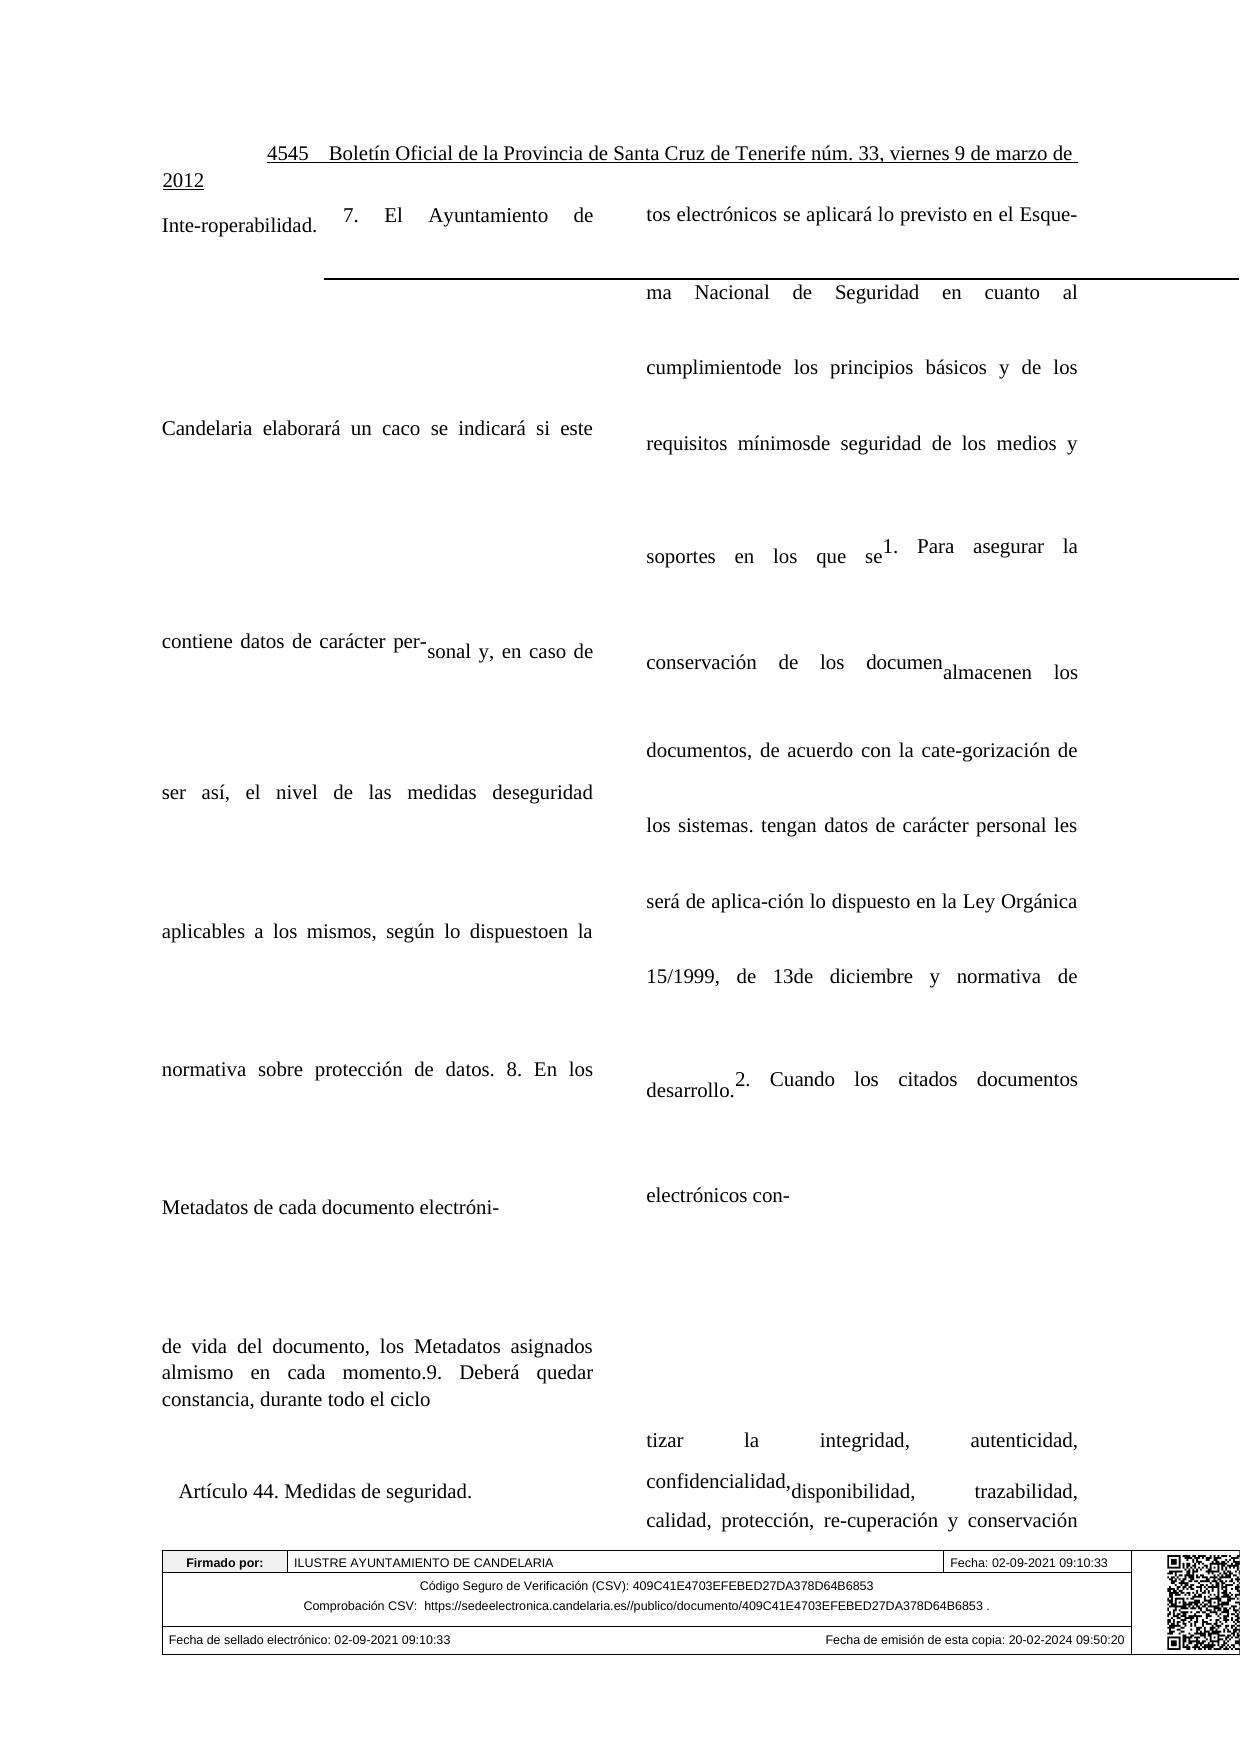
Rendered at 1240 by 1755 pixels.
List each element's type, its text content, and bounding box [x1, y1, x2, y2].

text tos electrónicos se aplicará lo previsto en el Esque- [646, 202, 1078, 278]
text Inte-roperabilidad. 7. El Ayuntamiento de Candelaria elaborará un caco se indicará si este contiene datos de carácter per-sonal y, en caso de ser así, el nivel de las medidas deseguridad aplicables a los mismos, según lo dispuestoen la normativa sobre protección de datos. 8. En los Metadatos de cada documento electróni- [162, 202, 593, 1219]
text Artículo 44. Medidas de seguridad. [178, 1479, 593, 1503]
text ma Nacional de Seguridad en cuanto al cumplimientode los principios básicos y de los requisitos mínimosde seguridad de los medios y soportes en los que se1. Para asegurar la conservación de los documenalmacenen los documentos, de acuerdo con la cate-gorización de los sistemas. tengan datos de carácter personal les será de aplica-ción lo dispuesto en la Ley Orgánica 15/1999, de 13de diciembre y normativa de desarrollo.2. Cuando los citados documentos electrónicos con- [646, 280, 1078, 1220]
text tizar la integridad, autenticidad, confidencialidad,disponibilidad, trazabilidad, calidad, protección, re-cuperación y conservación [646, 1428, 1078, 1532]
text de vida del documento, los Metadatos asignados almismo en cada momento.9. Deberá quedar constancia, durante todo el ciclo [162, 1333, 593, 1411]
